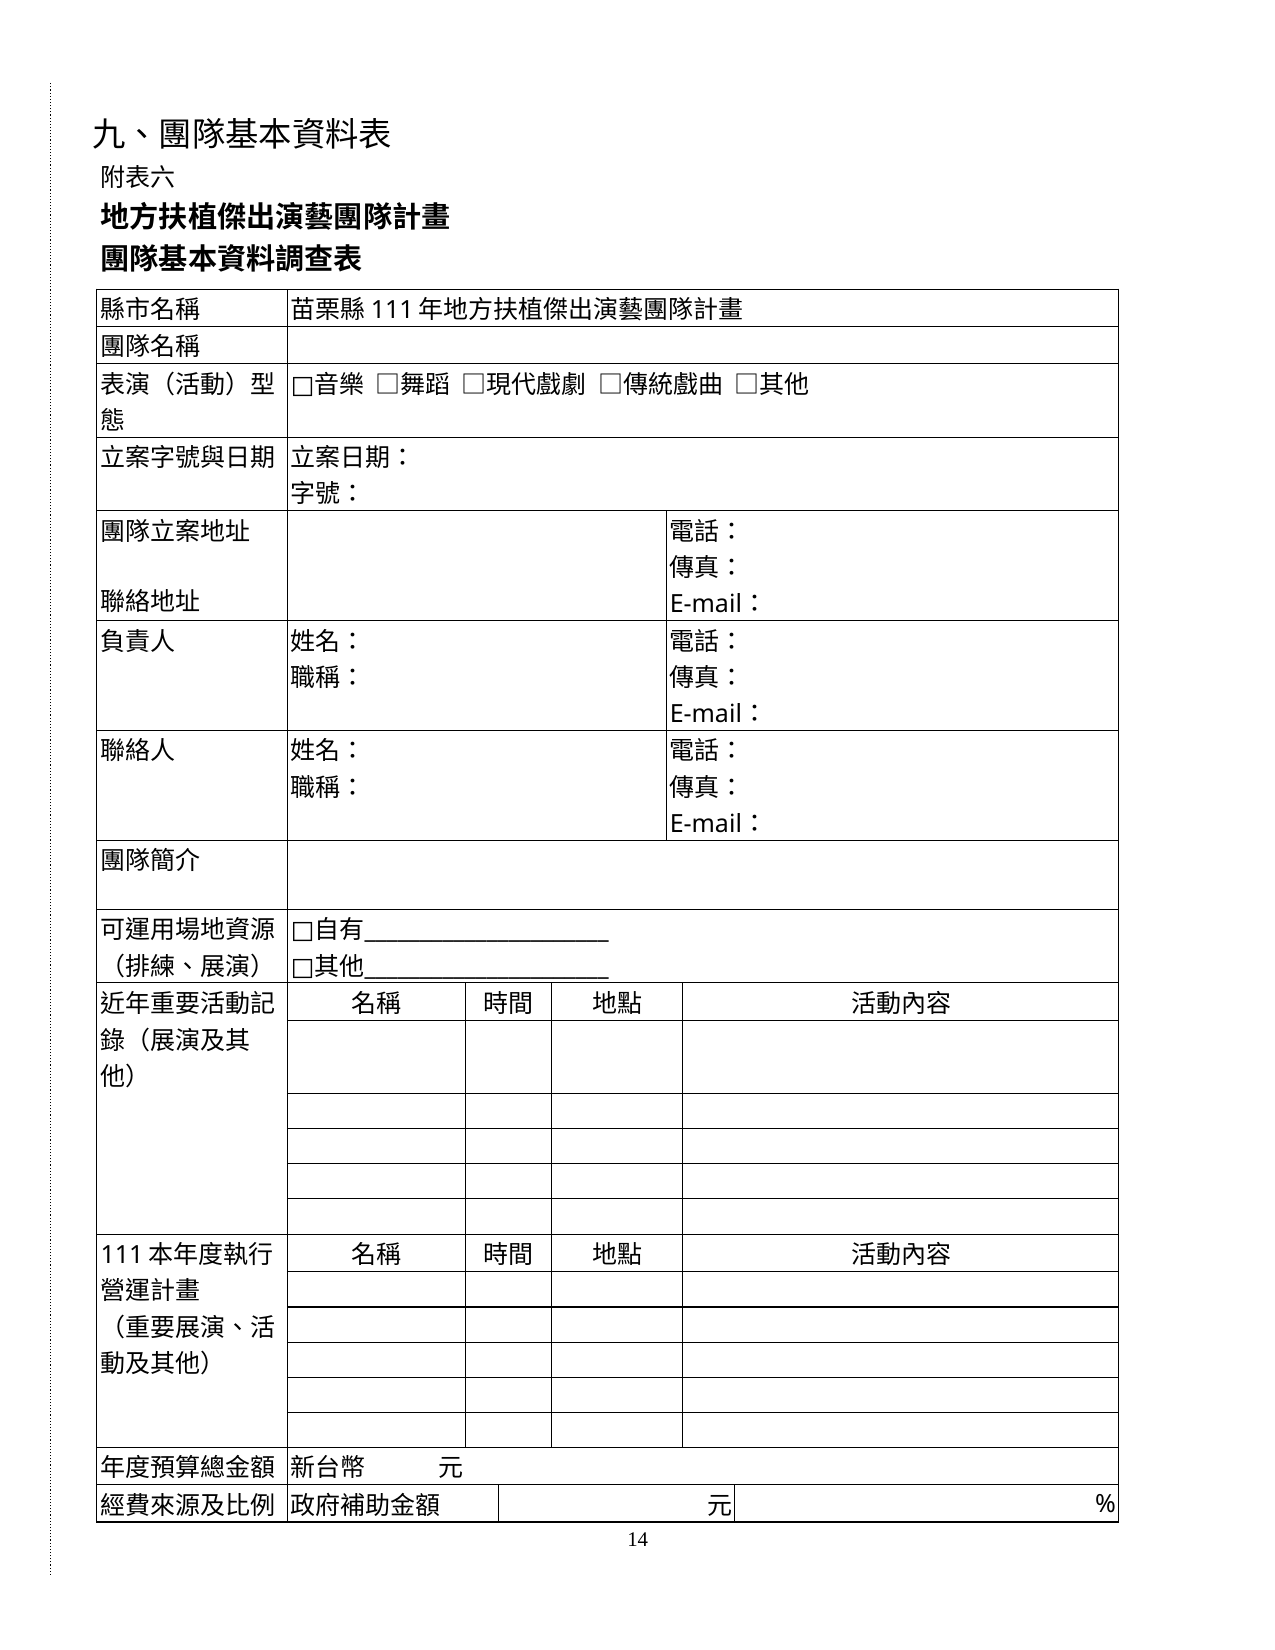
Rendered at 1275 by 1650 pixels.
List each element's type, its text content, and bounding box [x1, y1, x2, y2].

table_cell 表演（活動）型態 [97, 364, 287, 437]
table_cell 團隊簡介 [97, 841, 287, 909]
table_cell [552, 1199, 682, 1233]
table_cell [466, 1378, 551, 1412]
table_cell 立案字號與日期 [97, 438, 287, 510]
table_cell [683, 1272, 1118, 1306]
table_cell [466, 1164, 551, 1198]
table_cell [683, 1129, 1118, 1163]
table_cell [552, 1164, 682, 1198]
table_cell □音樂 □舞蹈 □現代戲劇 □傳統戲曲 □其他 [288, 364, 1118, 437]
table_cell [288, 1129, 465, 1163]
table_cell 地點 [552, 983, 682, 1019]
table_cell [288, 1343, 465, 1377]
table_header 縣市名稱 [97, 290, 287, 326]
table_cell 111本年度執行營運計畫 （重要展演、活動及其他） [97, 1235, 287, 1447]
table_cell [683, 1164, 1118, 1198]
table_cell [288, 1413, 465, 1447]
table_cell 元 [499, 1485, 734, 1521]
text 團隊基本資料調查表 [100, 236, 1174, 278]
table_cell [97, 1128, 287, 1163]
table_cell [683, 1378, 1118, 1412]
table_cell [552, 1413, 682, 1447]
text 地方扶植傑出演藝團隊計畫 [100, 193, 1174, 236]
table_cell 電話： 傳真： E-mail： [667, 621, 1118, 730]
table_cell [552, 1021, 682, 1093]
table_cell [288, 1378, 465, 1412]
table_cell [288, 1021, 465, 1093]
table_cell [683, 1199, 1118, 1233]
table_cell [466, 1129, 551, 1163]
table_cell 新台幣 元 [288, 1448, 1118, 1484]
table_cell [97, 1198, 287, 1233]
table_header 苗栗縣111年地方扶植傑出演藝團隊計畫 [288, 290, 1118, 326]
table_cell 錄（展演及其他） [97, 1020, 287, 1093]
table_cell [97, 1093, 287, 1128]
table_cell [288, 1272, 465, 1306]
table_cell 電話： 傳真： E-mail： [667, 511, 1118, 620]
table_cell [288, 841, 1118, 909]
table_cell [683, 1413, 1118, 1447]
table_cell [552, 1308, 682, 1342]
table_cell 可運用場地資源（排練、展演） [97, 910, 287, 982]
table_cell [466, 1413, 551, 1447]
table_cell [552, 1094, 682, 1128]
table_cell 時間 [466, 1235, 551, 1271]
table_cell [552, 1378, 682, 1412]
table_cell 聯絡人 [97, 731, 287, 839]
table_cell 年度預算總金額 [97, 1448, 287, 1484]
table_cell [552, 1129, 682, 1163]
table_cell [683, 1343, 1118, 1377]
table_cell [466, 1308, 551, 1342]
table_cell [288, 1164, 465, 1198]
table_cell % [735, 1485, 1118, 1521]
table_cell [288, 511, 666, 620]
table_cell 活動內容 [683, 983, 1118, 1019]
table_cell 立案日期： 字號： [288, 438, 1118, 510]
table_cell 團隊名稱 [97, 327, 287, 363]
table_cell 經費來源及比例 [97, 1485, 287, 1521]
table_cell [97, 1163, 287, 1198]
table_cell [288, 1199, 465, 1233]
table_cell [683, 1021, 1118, 1093]
text 附表六 [100, 156, 1174, 193]
table_cell 地點 [552, 1235, 682, 1271]
table_cell 負責人 [97, 621, 287, 730]
table_cell 時間 [466, 983, 551, 1019]
table_cell 姓名： 職稱： [288, 621, 666, 730]
table_cell [466, 1272, 551, 1306]
table_cell 近年重要活動記 [97, 983, 287, 1019]
table_cell [288, 1308, 465, 1342]
table_cell 姓名： 職稱： [288, 731, 666, 839]
table_cell [683, 1094, 1118, 1128]
table_cell 名稱 [288, 983, 465, 1019]
table_cell 名稱 [288, 1235, 465, 1271]
table_cell 電話： 傳真： E-mail： [667, 731, 1118, 839]
table_cell [552, 1343, 682, 1377]
table_cell 活動內容 [683, 1235, 1118, 1271]
table_cell [683, 1308, 1118, 1342]
table_cell 團隊立案地址 聯絡地址 [97, 511, 287, 620]
table_cell [288, 1094, 465, 1128]
table_cell □自有______________________ □其他______________________ [288, 910, 1118, 982]
table_cell 政府補助金額 [288, 1485, 498, 1521]
table_cell [466, 1021, 551, 1093]
table_cell [288, 327, 1118, 363]
table_cell [466, 1343, 551, 1377]
table_cell [466, 1199, 551, 1233]
table_cell [552, 1272, 682, 1306]
text 九、團隊基本資料表 [25, 108, 1174, 156]
table_cell [466, 1094, 551, 1128]
